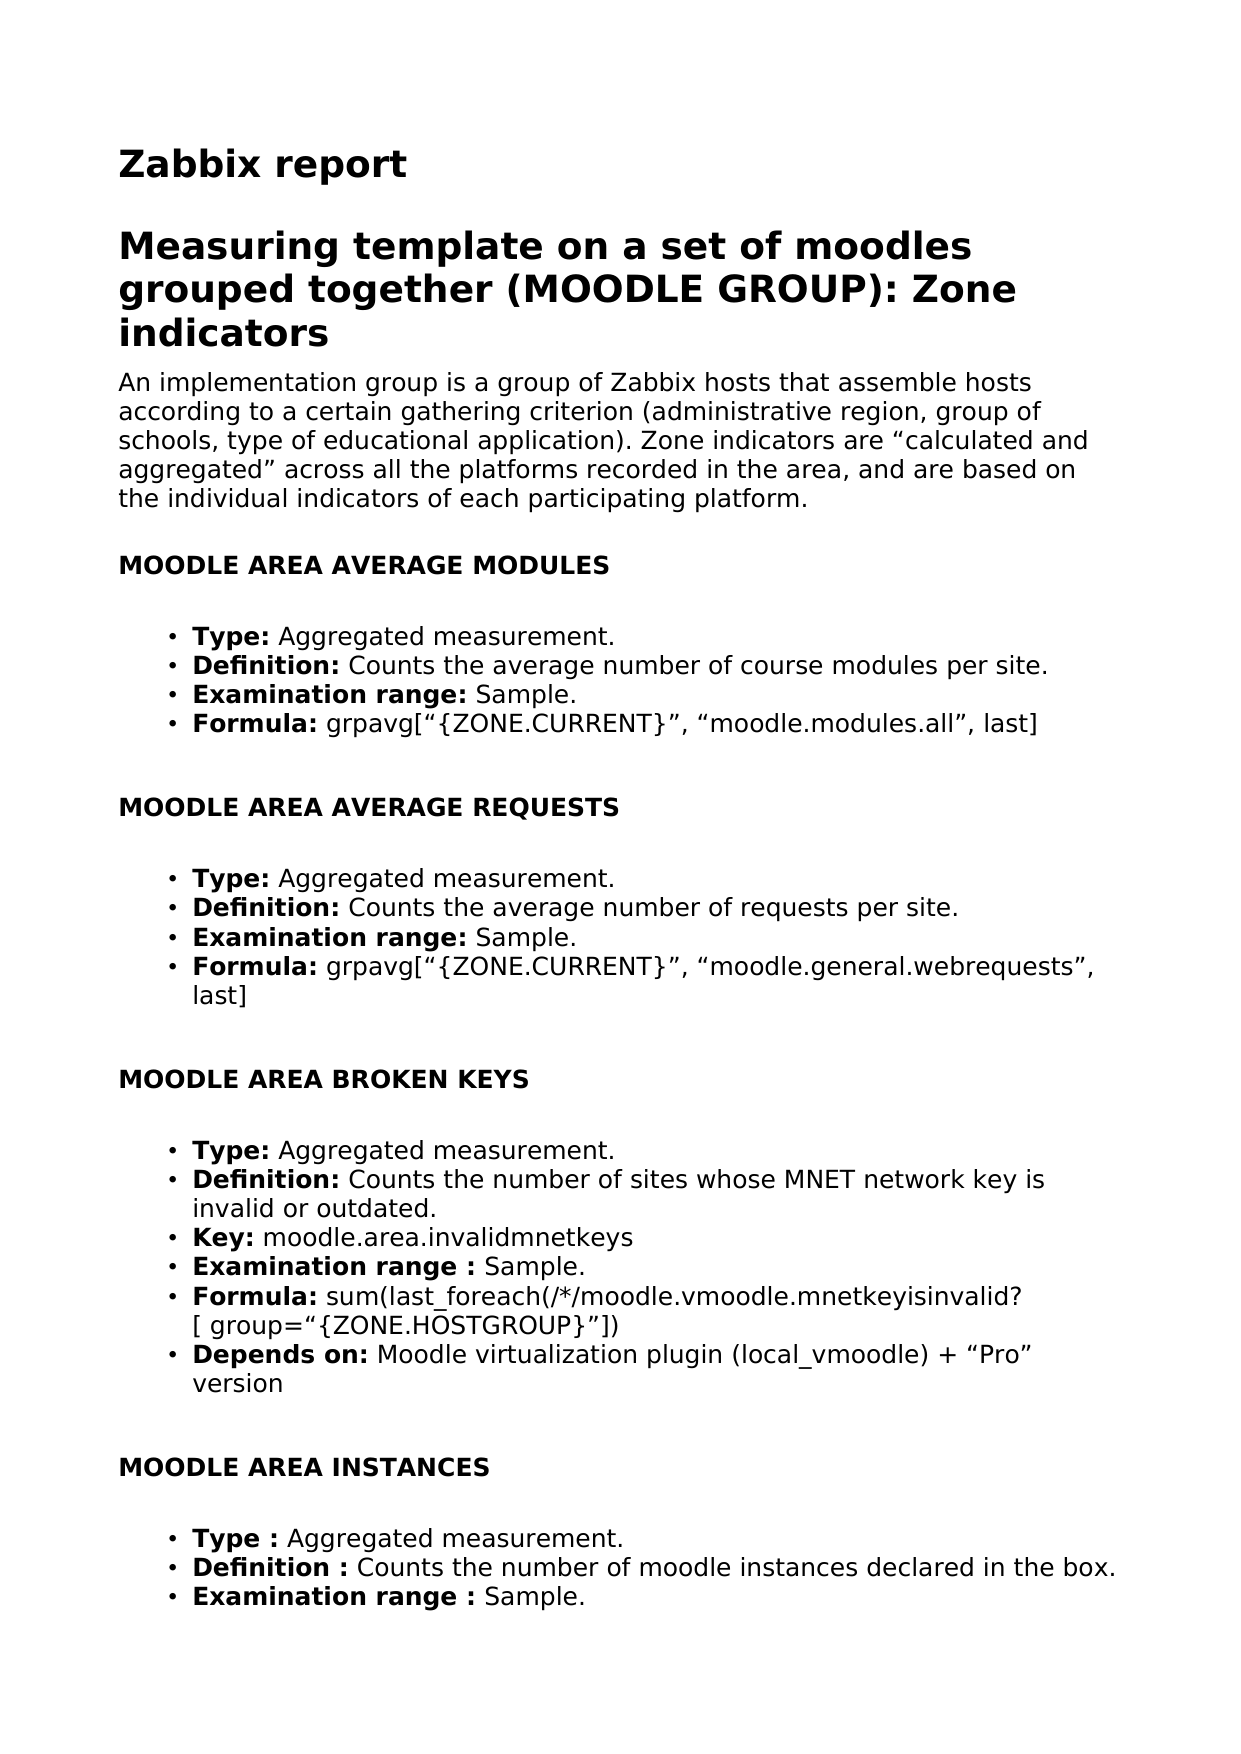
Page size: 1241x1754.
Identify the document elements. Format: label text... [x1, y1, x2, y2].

list Definition: Counts the number of sites whose MNET network key is invalid or outdated. [177, 1165, 1122, 1223]
subtitle MOODLE AREA INSTANCES [118, 1453, 1122, 1482]
subtitle MOODLE AREA BROKEN KEYS [118, 1065, 1122, 1094]
list Depends on: Moodle virtualization plugin (local_vmoodle) + “Pro” version [177, 1340, 1122, 1398]
list Type : Aggregated measurement. [177, 1524, 1122, 1553]
subtitle MOODLE AREA AVERAGE REQUESTS [118, 793, 1122, 822]
list Formula: grpavg[“{ZONE.CURRENT}”, “moodle.general.webrequests”, last] [177, 952, 1122, 1010]
list Key: moodle.area.invalidmnetkeys [177, 1223, 1122, 1253]
text An implementation group is a group of Zabbix hosts that assemble hosts according to a certain gathering criterion (administrative region, group of schools, type of educational application). Zone indicators are “calculated and aggregated” across all the platforms recorded in the area, and are based on the individual indicators of each participating platform. [118, 368, 1122, 513]
list Examination range : Sample. [177, 1253, 1122, 1282]
subtitle Zabbix report [118, 143, 1122, 187]
list Examination range : Sample. [177, 1582, 1122, 1612]
list Formula: sum(last_foreach(/*/moodle.vmoodle.mnetkeyisinvalid?[ group=“{ZONE.HOSTGROUP}”]) [177, 1282, 1122, 1340]
list Definition: Counts the average number of requests per site. [177, 894, 1122, 923]
list Type: Aggregated measurement. [177, 1136, 1122, 1165]
list Definition: Counts the average number of course modules per site. [177, 651, 1122, 681]
list Examination range: Sample. [177, 923, 1122, 952]
list Type: Aggregated measurement. [177, 622, 1122, 651]
subtitle Measuring template on a set of moodles grouped together (MOODLE GROUP): Zone indicators [118, 224, 1122, 355]
list Definition : Counts the number of moodle instances declared in the box. [177, 1553, 1122, 1582]
subtitle MOODLE AREA AVERAGE MODULES [118, 551, 1122, 580]
list Type: Aggregated measurement. [177, 864, 1122, 894]
list Examination range: Sample. [177, 681, 1122, 710]
list Formula: grpavg[“{ZONE.CURRENT}”, “moodle.modules.all”, last] [177, 710, 1122, 739]
